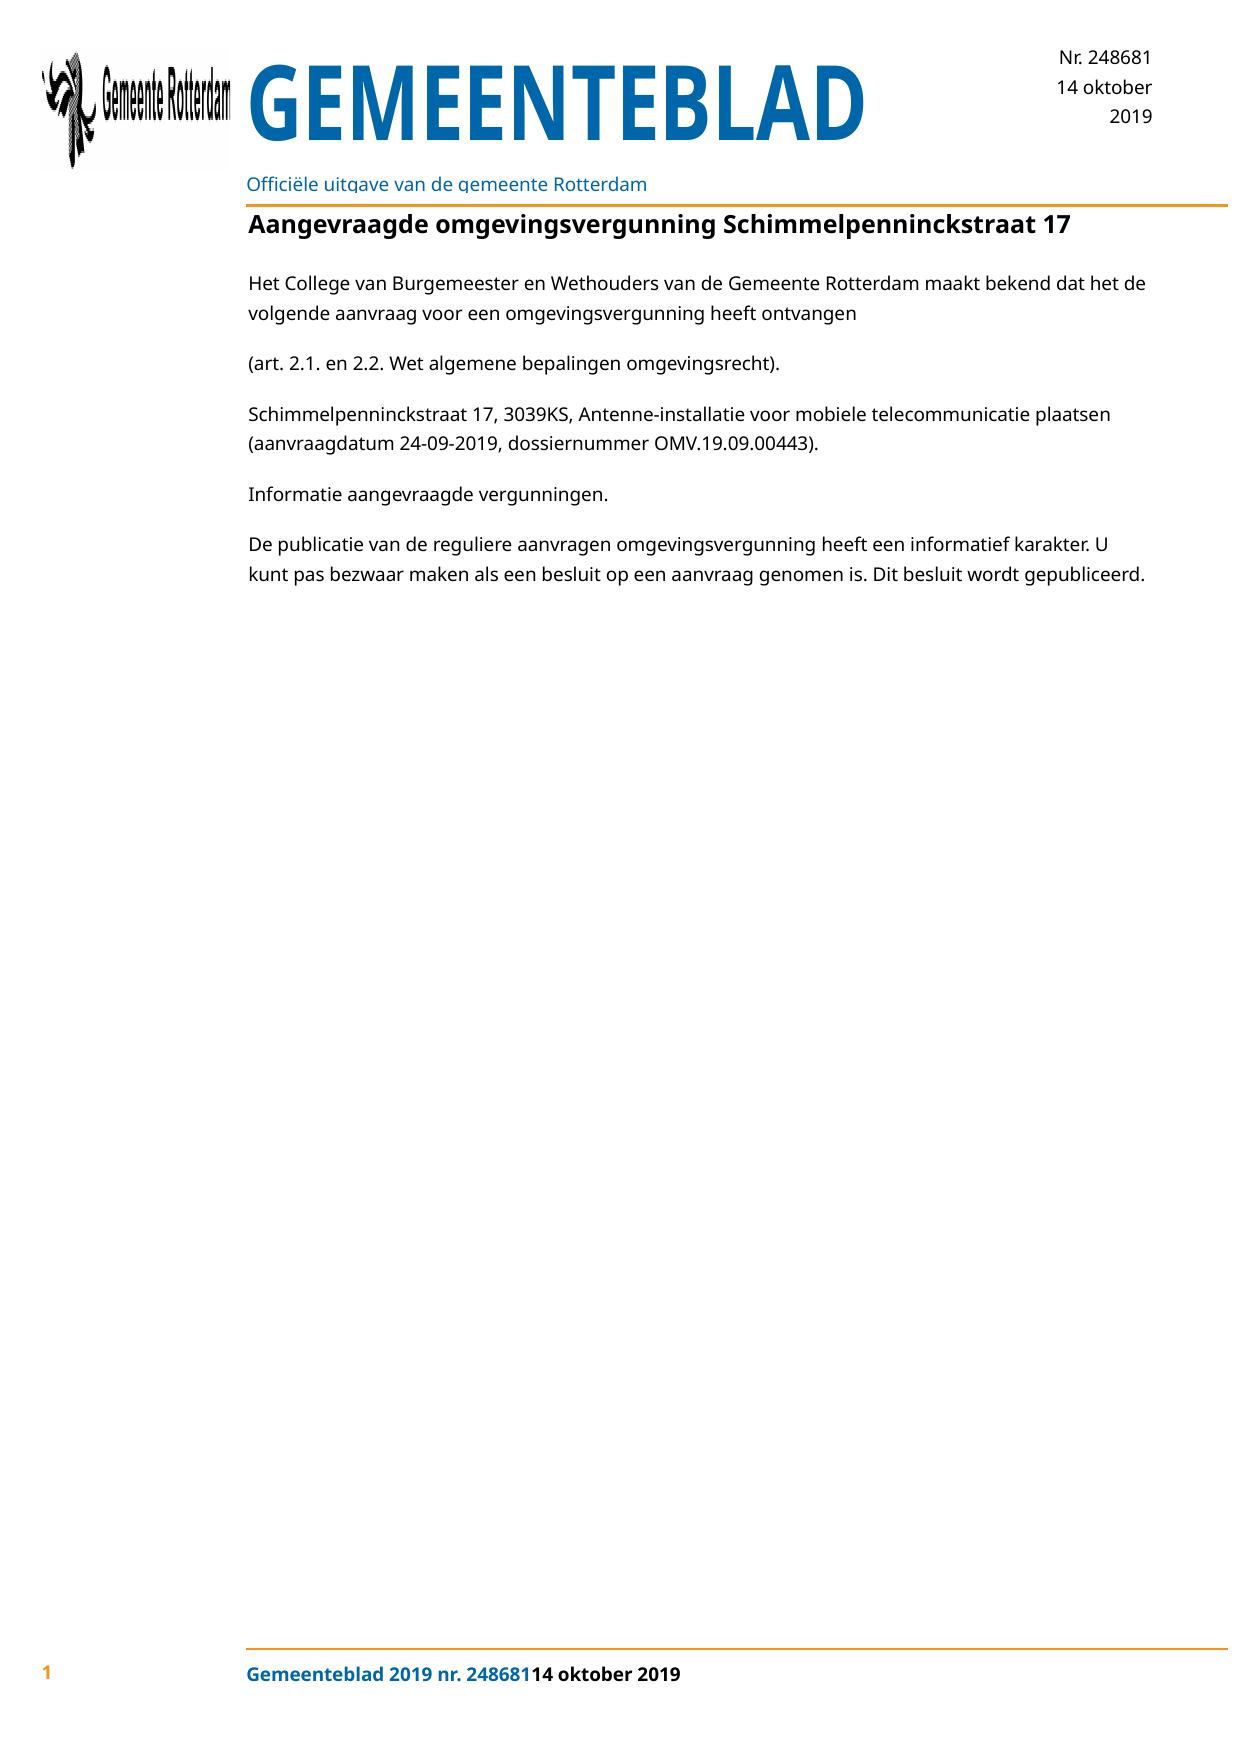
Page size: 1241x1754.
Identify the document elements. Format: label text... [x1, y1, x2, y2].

text Informatie aangevraagde vergunningen. [248, 481, 1152, 506]
text (art. 2.1. en 2.2. Wet algemene bepalingen omgevingsrecht). [248, 350, 1152, 376]
text Het College van Burgemeester en Wethouders van de Gemeente Rotterdam maakt bekend dat het de volgende aanvraag voor een omgevingsvergunning heeft ontvangen [248, 270, 1152, 326]
text Aangevraagde omgevingsvergunning Schimmelpenninckstraat 17 [248, 207, 1152, 241]
text Schimmelpenninckstraat 17, 3039KS, Antenne-installatie voor mobiele telecommunicatie plaatsen (aanvraagdatum 24-09-2019, dossiernummer OMV.19.09.00443). [248, 401, 1152, 456]
text De publicatie van de reguliere aanvragen omgevingsvergunning heeft een informatief karakter. U kunt pas bezwaar maken als een besluit op een aanvraag genomen is. Dit besluit wordt gepubliceerd. [248, 531, 1152, 586]
picture [41, 47, 231, 172]
